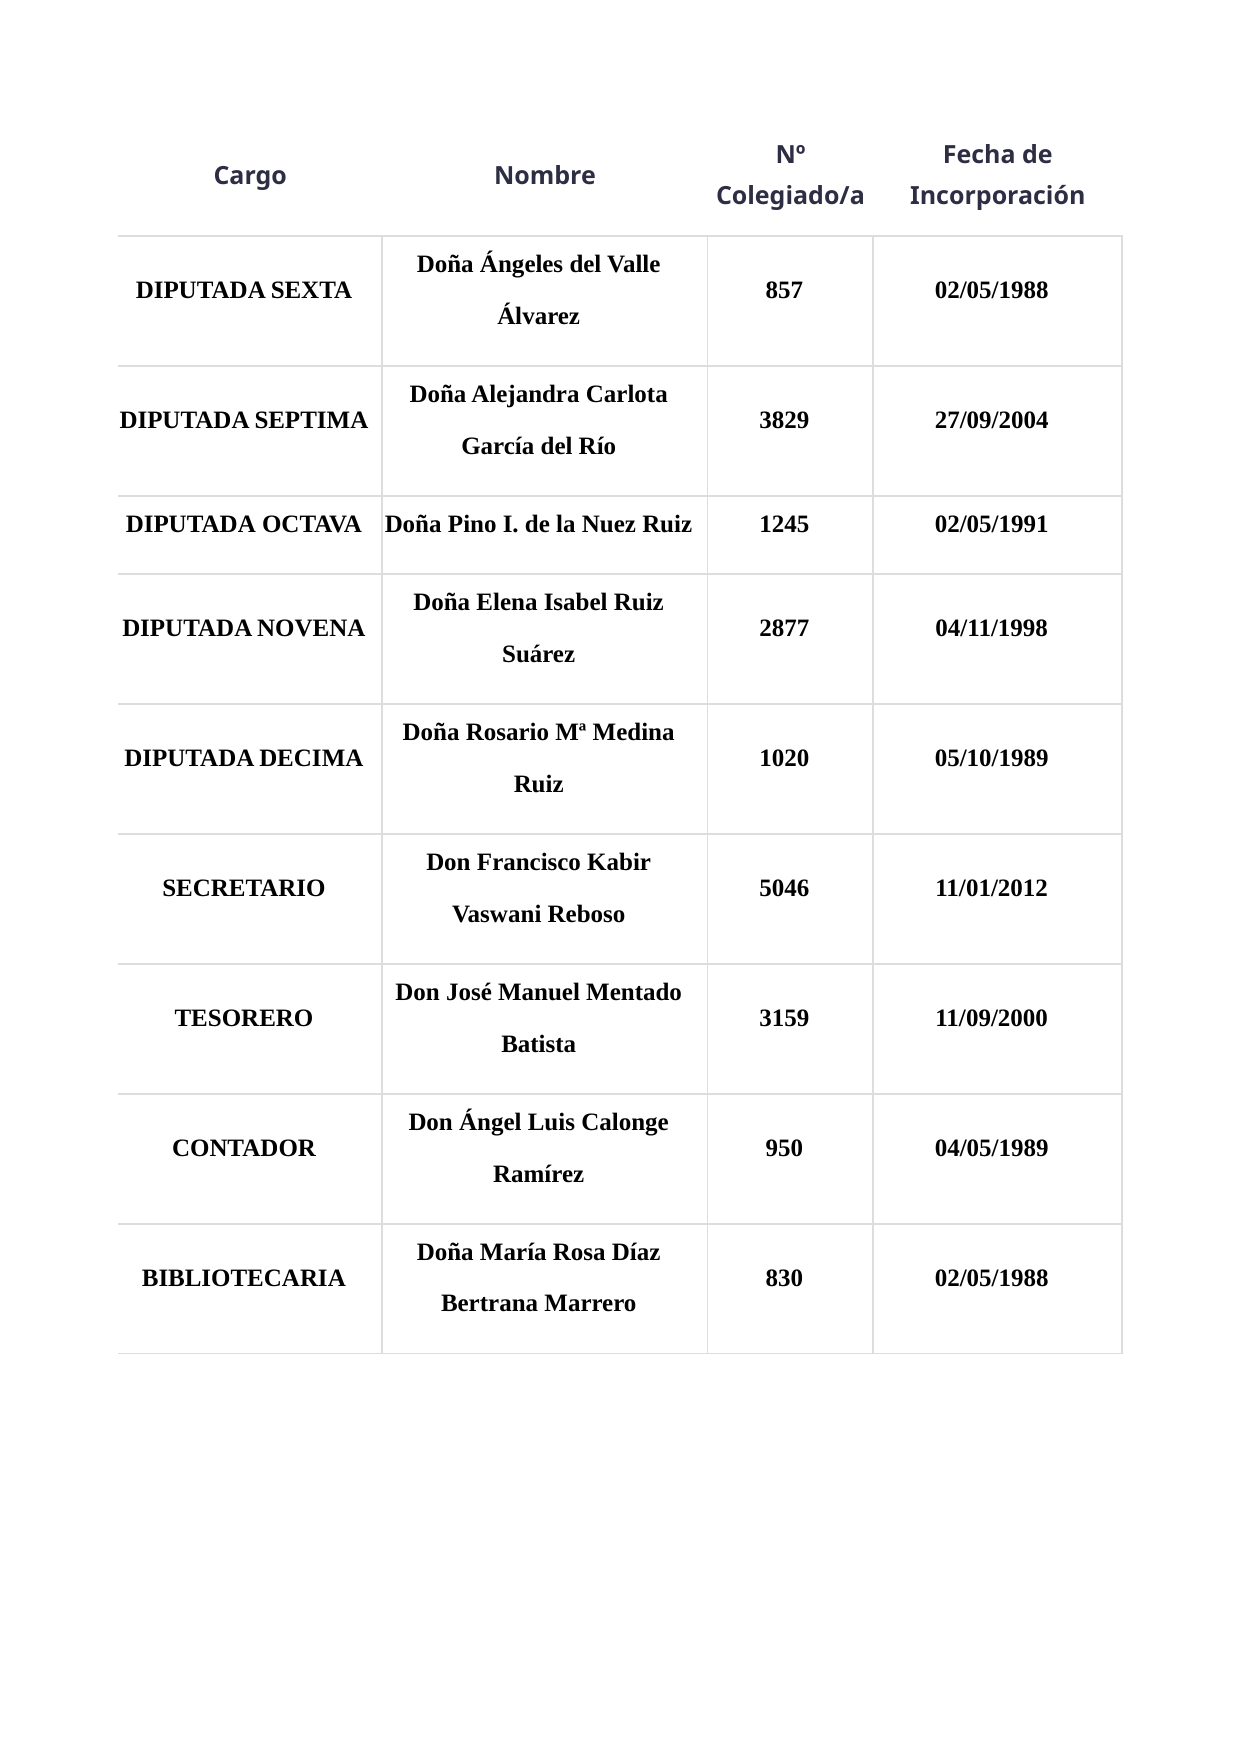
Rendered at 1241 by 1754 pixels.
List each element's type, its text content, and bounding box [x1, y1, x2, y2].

table_header Nº Colegiado/a [708, 118, 873, 235]
table_cell 11/09/2000 [874, 965, 1121, 1093]
table_cell DIPUTADA SEXTA [118, 237, 381, 365]
table_cell Don Francisco Kabir Vaswani Reboso [383, 835, 707, 963]
table_cell DIPUTADA OCTAVA [118, 497, 381, 573]
table_cell 830 [708, 1225, 872, 1353]
table_cell 02/05/1991 [874, 497, 1121, 573]
table_cell 3159 [708, 965, 872, 1093]
table_cell Doña Alejandra Carlota García del Río [383, 367, 707, 495]
table_cell Doña Rosario Mª Medina Ruiz [383, 705, 707, 833]
table_cell Doña Elena Isabel Ruiz Suárez [383, 575, 707, 703]
table_header Cargo [118, 118, 382, 235]
table_cell Doña Pino I. de la Nuez Ruiz [383, 497, 707, 573]
table_cell TESORERO [118, 965, 381, 1093]
table_cell 1020 [708, 705, 872, 833]
table_cell 11/01/2012 [874, 835, 1121, 963]
table_cell Don Ángel Luis Calonge Ramírez [383, 1095, 707, 1223]
table_cell 04/05/1989 [874, 1095, 1121, 1223]
table_cell CONTADOR [118, 1095, 381, 1223]
table_cell 27/09/2004 [874, 367, 1121, 495]
table_cell 950 [708, 1095, 872, 1223]
table_cell Doña Ángeles del Valle Álvarez [383, 237, 707, 365]
table_cell 5046 [708, 835, 872, 963]
table_cell 1245 [708, 497, 872, 573]
table_cell 02/05/1988 [874, 1225, 1121, 1353]
table_cell 857 [708, 237, 872, 365]
table_cell Doña María Rosa Díaz Bertrana Marrero [383, 1225, 707, 1353]
table_header Nombre [382, 118, 708, 235]
table_cell SECRETARIO [118, 835, 381, 963]
table_cell 05/10/1989 [874, 705, 1121, 833]
table_cell DIPUTADA NOVENA [118, 575, 381, 703]
table_header Fecha de Incorporación [873, 118, 1122, 235]
table_cell DIPUTADA DECIMA [118, 705, 381, 833]
table_cell 02/05/1988 [874, 237, 1121, 365]
table_cell DIPUTADA SEPTIMA [118, 367, 381, 495]
table_cell Don José Manuel Mentado Batista [383, 965, 707, 1093]
table_cell 3829 [708, 367, 872, 495]
table_cell 04/11/1998 [874, 575, 1121, 703]
table_cell BIBLIOTECARIA [118, 1225, 381, 1353]
table_cell 2877 [708, 575, 872, 703]
